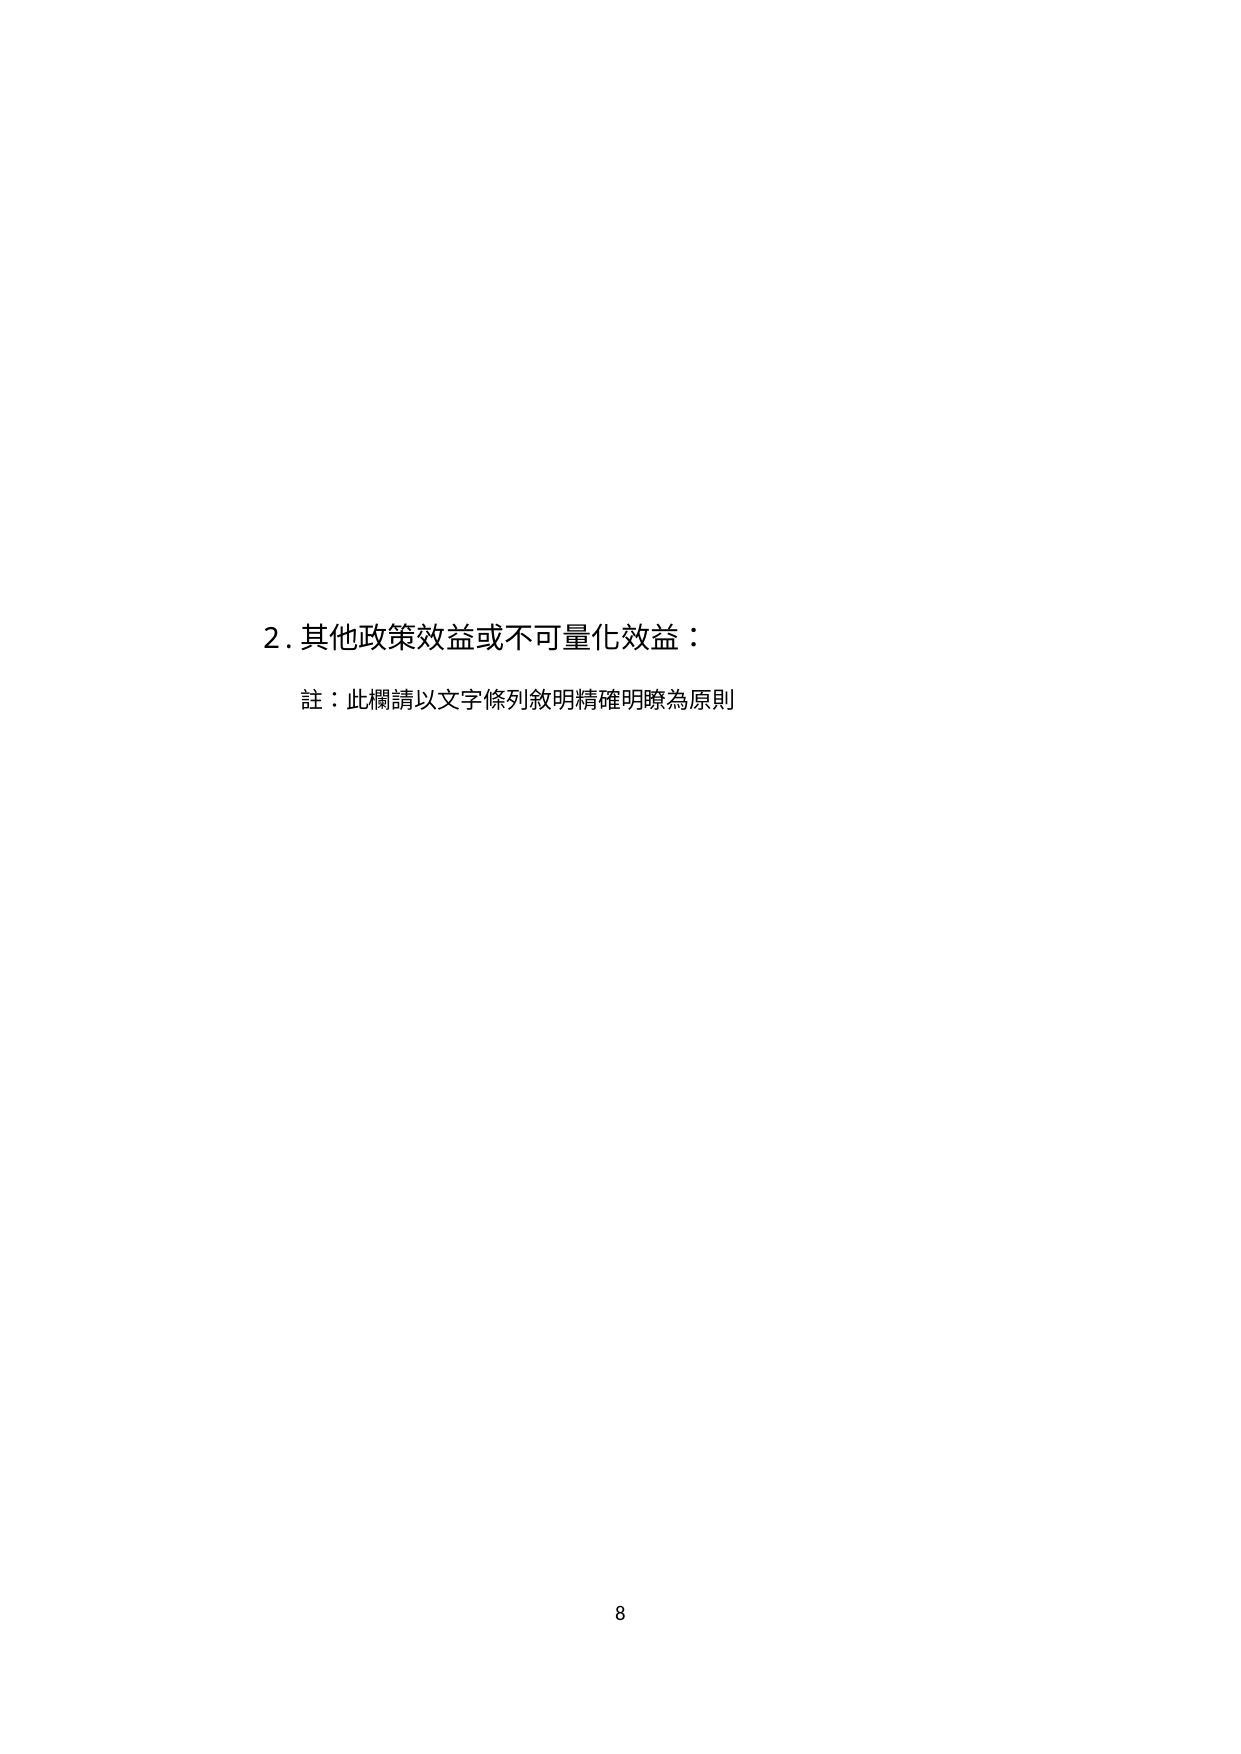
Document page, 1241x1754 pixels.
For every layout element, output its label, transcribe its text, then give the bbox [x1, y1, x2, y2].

text 註：此欄請以文字條列敘明精確明瞭為原則 [300, 657, 1128, 719]
list 其他政策效益或不可量化效益： [262, 594, 1128, 657]
